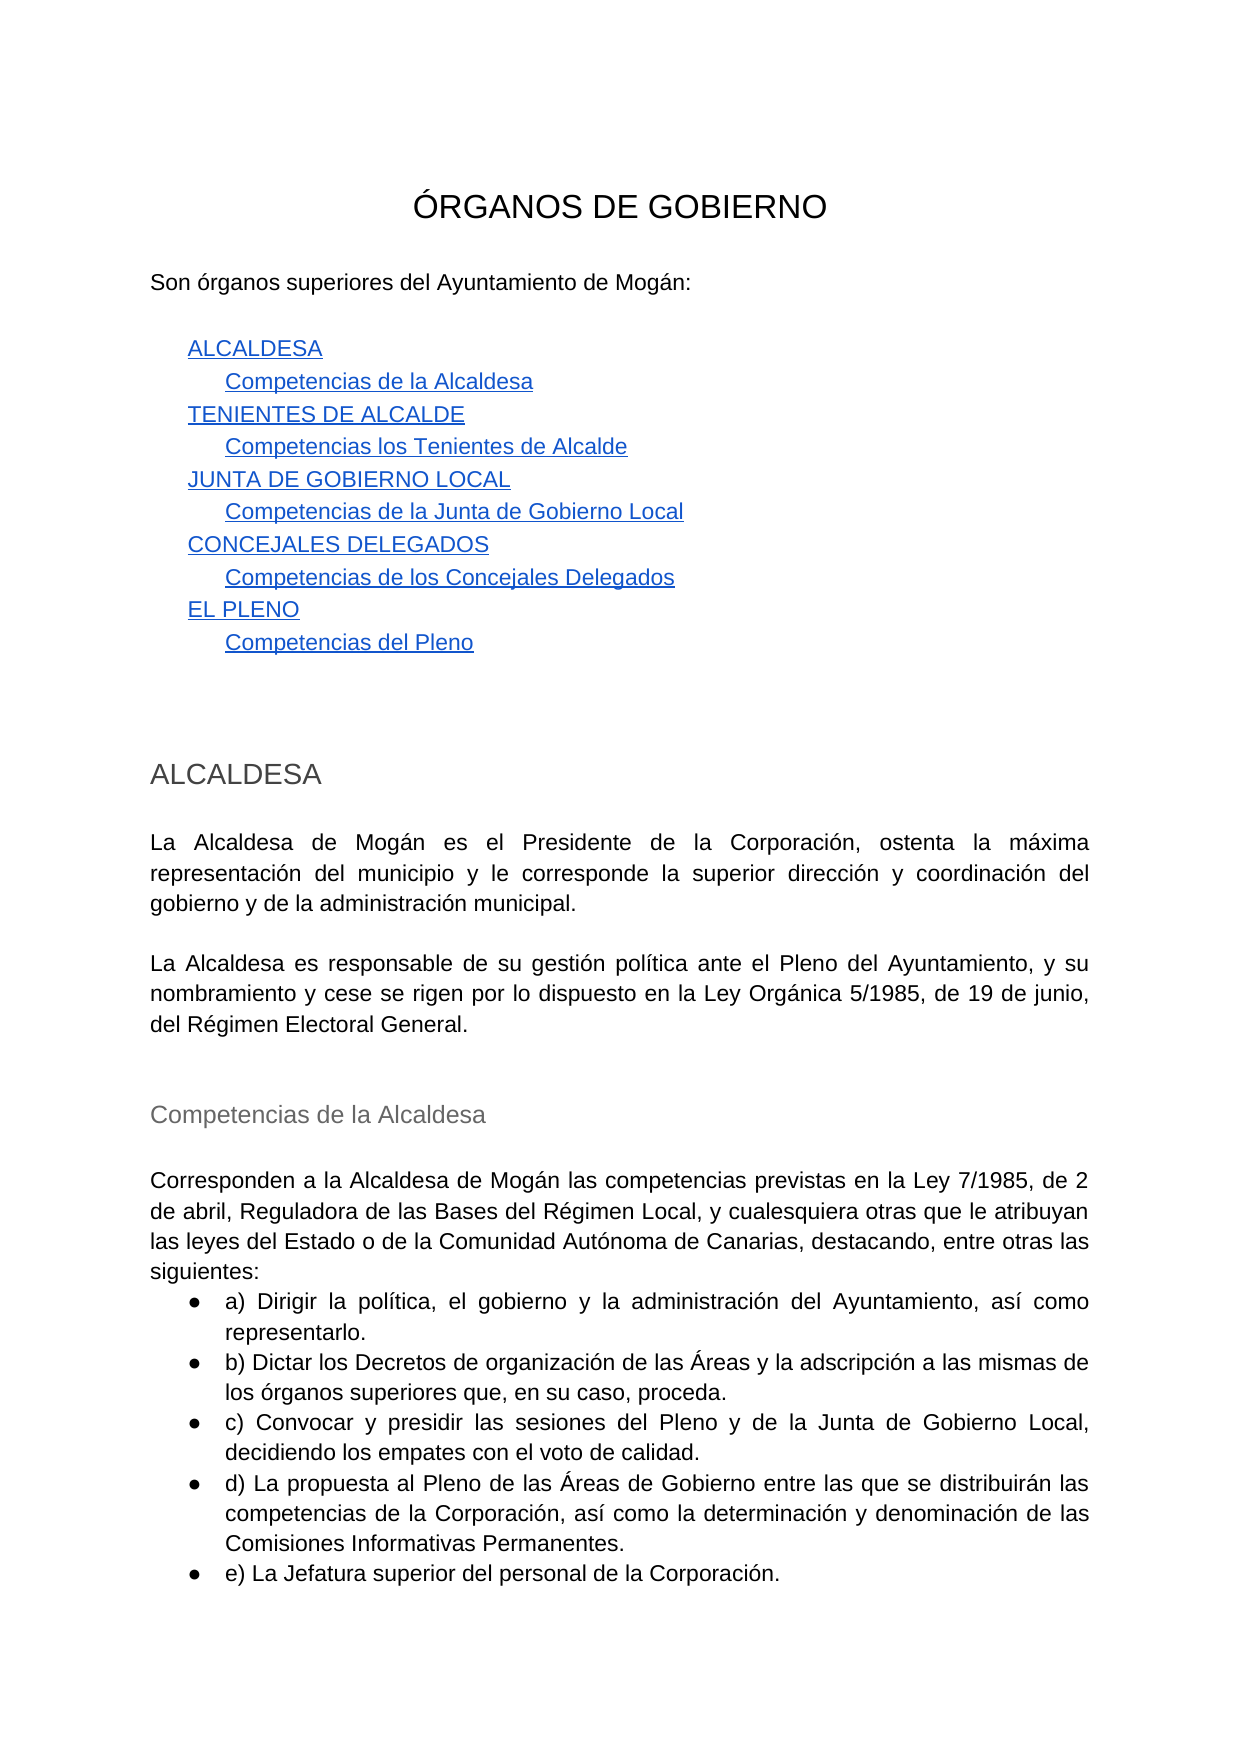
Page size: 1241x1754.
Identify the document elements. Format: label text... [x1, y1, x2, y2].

subtitle ALCALDESA [150, 757, 1090, 791]
text TENIENTES DE ALCALDE [187, 401, 1090, 427]
list b) Dictar los Decretos de organización de las Áreas y la adscripción a las mismas de los órganos superiores que, en su caso, proceda. [187, 1349, 1090, 1405]
text CONCEJALES DELEGADOS [187, 531, 1090, 557]
text La Alcaldesa es responsable de su gestión política ante el Pleno del Ayuntamiento, y su nombramiento y cese se rigen por lo dispuesto en la Ley Orgánica 5/1985, de 19 de junio, del Régimen Electoral General. [150, 950, 1090, 1037]
text ALCALDESA [187, 335, 1090, 362]
text EL PLENO [187, 596, 1090, 622]
text Competencias los Tenientes de Alcalde [225, 433, 1090, 459]
list d) La propuesta al Pleno de las Áreas de Gobierno entre las que se distribuirán las competencias de la Corporación, así como la determinación y denominación de las Comisiones Informativas Permanentes. [187, 1469, 1090, 1556]
list e) La Jefatura superior del personal de la Corporación. [187, 1560, 1090, 1586]
subtitle ÓRGANOS DE GOBIERNO [150, 187, 1090, 226]
text La Alcaldesa de Mogán es el Presidente de la Corporación, ostenta la máxima representación del municipio y le corresponde la superior dirección y coordinación del gobierno y de la administración municipal. [150, 829, 1090, 916]
text JUNTA DE GOBIERNO LOCAL [187, 466, 1090, 492]
text Competencias de los Concejales Delegados [225, 563, 1090, 590]
text Son órganos superiores del Ayuntamiento de Mogán: [150, 269, 1090, 295]
text Competencias de la Alcaldesa [225, 368, 1090, 394]
list a) Dirigir la política, el gobierno y la administración del Ayuntamiento, así como representarlo. [187, 1288, 1090, 1345]
text Competencias de la Junta de Gobierno Local [225, 498, 1090, 525]
subtitle Competencias de la Alcaldesa [150, 1100, 1090, 1129]
list c) Convocar y presidir las sesiones del Pleno y de la Junta de Gobierno Local, decidiendo los empates con el voto de calidad. [187, 1409, 1090, 1466]
text Corresponden a la Alcaldesa de Mogán las competencias previstas en la Ley 7/1985, de 2 de abril, Reguladora de las Bases del Régimen Local, y cualesquiera otras que le atribuyan las leyes del Estado o de la Comunidad Autónoma de Canarias, destacando, entre otras las siguientes: [150, 1167, 1090, 1284]
text Competencias del Pleno [225, 629, 1090, 655]
